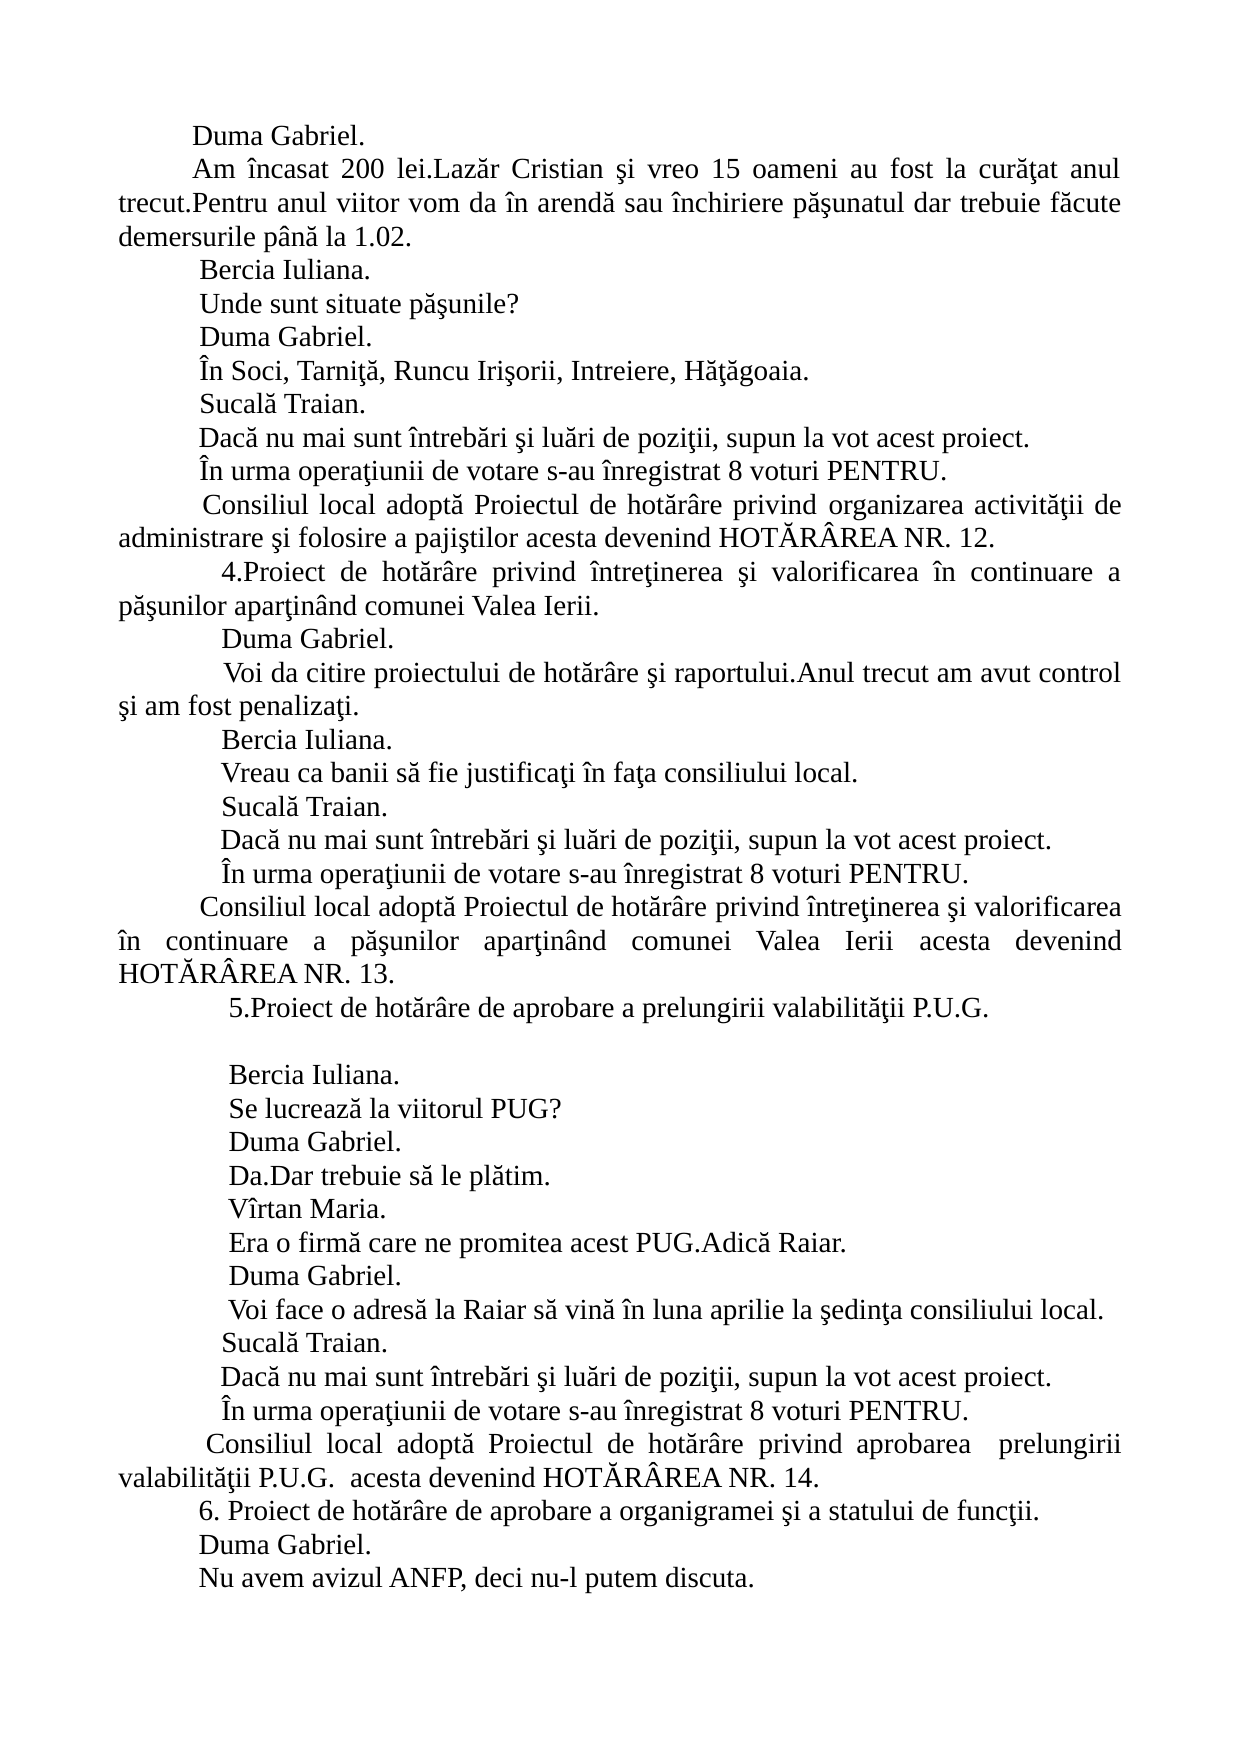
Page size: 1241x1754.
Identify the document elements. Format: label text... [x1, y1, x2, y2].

text În Soci, Tarniţă, Runcu Irişorii, Intreiere, Hăţăgoaia. [118, 353, 1122, 386]
text Sucală Traian. [118, 1326, 1122, 1359]
list 6. Proiect de hotărâre de aprobare a organigramei şi a statului de funcţii. [118, 1493, 1122, 1527]
text Duma Gabriel. [118, 621, 1122, 655]
text Am încasat 200 lei.Lazăr Cristian şi vreo 15 oameni au fost la curăţat anul trecut.Pentru anul viitor vom da în arendă sau închiriere păşunatul dar trebuie făcute demersurile până la 1.02. [118, 152, 1122, 252]
text Voi face o adresă la Raiar să vină în luna aprilie la şedinţa consiliului local. [118, 1292, 1122, 1326]
text Bercia Iuliana. [118, 1057, 1122, 1091]
text Da.Dar trebuie să le plătim. [118, 1158, 1122, 1191]
text Bercia Iuliana. [118, 722, 1122, 755]
text Consiliul local adoptă Proiectul de hotărâre privind aprobarea prelungirii valabilităţii P.U.G. acesta devenind HOTĂRÂREA NR. 14. [118, 1426, 1122, 1493]
text 5.Proiect de hotărâre de aprobare a prelungirii valabilităţii P.U.G. [118, 990, 1122, 1024]
text Se lucrează la viitorul PUG? [118, 1091, 1122, 1124]
text Dacă nu mai sunt întrebări şi luări de poziţii, supun la vot acest proiect. [118, 1359, 1122, 1393]
text Unde sunt situate păşunile? [118, 286, 1122, 319]
text Vreau ca banii să fie justificaţi în faţa consiliului local. [118, 755, 1122, 789]
text Dacă nu mai sunt întrebări şi luări de poziţii, supun la vot acest proiect. [118, 420, 1122, 453]
text În urma operaţiunii de votare s-au înregistrat 8 voturi PENTRU. [118, 1393, 1122, 1426]
text Era o firmă care ne promitea acest PUG.Adică Raiar. [118, 1225, 1122, 1258]
text Duma Gabriel. [118, 1258, 1122, 1292]
text Vîrtan Maria. [118, 1191, 1122, 1225]
text Bercia Iuliana. [118, 252, 1122, 286]
text În urma operaţiunii de votare s-au înregistrat 8 voturi PENTRU. [118, 453, 1122, 487]
text Sucală Traian. [118, 386, 1122, 420]
text Voi da citire proiectului de hotărâre şi raportului.Anul trecut am avut control şi am fost penalizaţi. [118, 655, 1122, 722]
list Nu avem avizul ANFP, deci nu-l putem discuta. [118, 1560, 1122, 1594]
text Duma Gabriel. [118, 1124, 1122, 1158]
text 4.Proiect de hotărâre privind întreţinerea şi valorificarea în continuare a păşunilor aparţinând comunei Valea Ierii. [118, 554, 1122, 621]
text Consiliul local adoptă Proiectul de hotărâre privind organizarea activităţii de administrare şi folosire a pajiştilor acesta devenind HOTĂRÂREA NR. 12. [118, 487, 1122, 554]
text Sucală Traian. [118, 789, 1122, 822]
list Duma Gabriel. [118, 1527, 1122, 1560]
text În urma operaţiunii de votare s-au înregistrat 8 voturi PENTRU. [118, 856, 1122, 889]
text Duma Gabriel. [118, 118, 1122, 152]
text Duma Gabriel. [118, 319, 1122, 353]
text Consiliul local adoptă Proiectul de hotărâre privind întreţinerea şi valorificarea în continuare a păşunilor aparţinând comunei Valea Ierii acesta devenind HOTĂRÂREA NR. 13. [118, 889, 1122, 990]
text Dacă nu mai sunt întrebări şi luări de poziţii, supun la vot acest proiect. [118, 822, 1122, 856]
